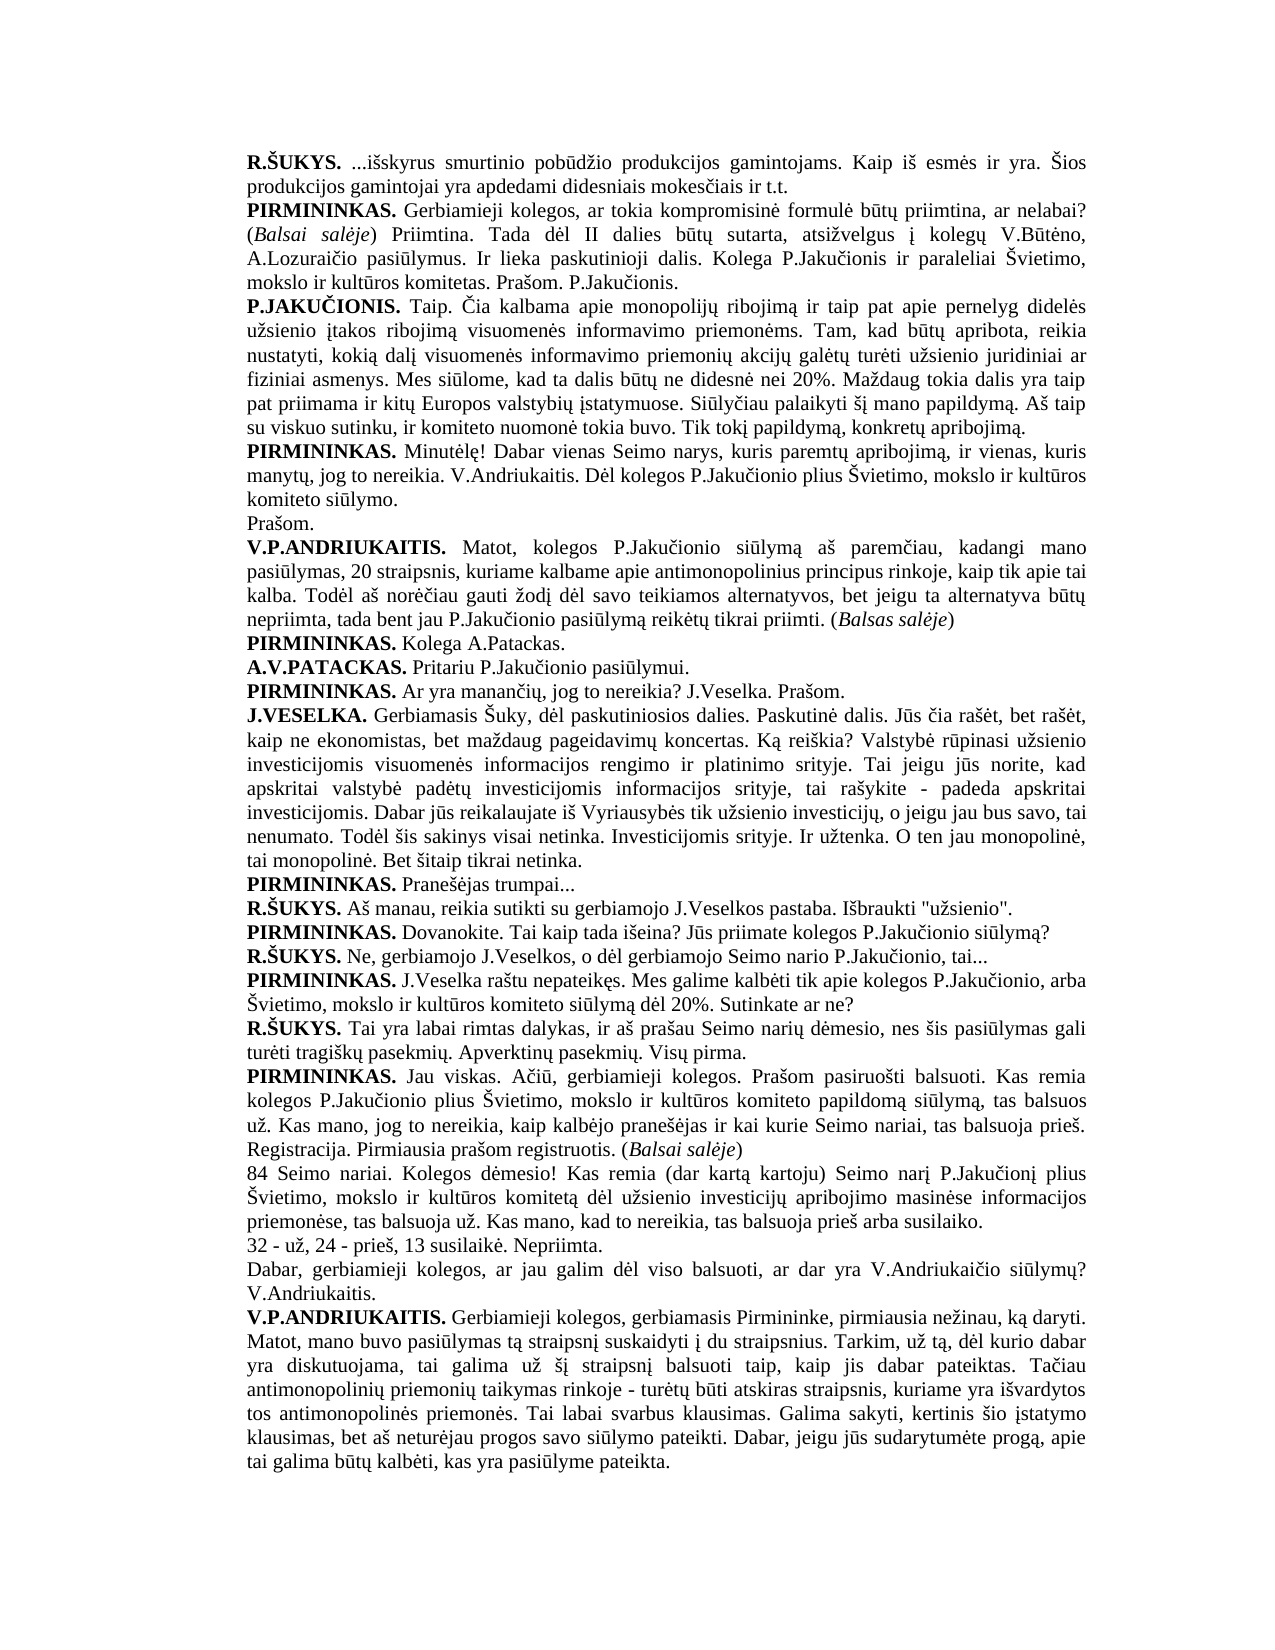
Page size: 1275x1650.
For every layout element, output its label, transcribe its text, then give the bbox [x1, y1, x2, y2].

text Prašom. [247, 511, 1087, 535]
text R.ŠUKYS. Aš manau, reikia sutikti su gerbiamojo J.Veselkos pastaba. Išbraukti "užsienio". [247, 896, 1087, 920]
text R.ŠUKYS. Ne, gerbiamojo J.Veselkos, o dėl gerbiamojo Seimo nario P.Jakučionio, tai... [247, 944, 1087, 968]
text PIRMININKAS. J.Veselka raštu nepateikęs. Mes galime kalbėti tik apie kolegos P.Jakučionio, arba Švietimo, mokslo ir kultūros komiteto siūlymą dėl 20%. Sutinkate ar ne? [247, 968, 1087, 1016]
text Dabar, gerbiamieji kolegos, ar jau galim dėl viso balsuoti, ar dar yra V.Andriukaičio siūlymų? V.Andriukaitis. [247, 1257, 1087, 1305]
text PIRMININKAS. Jau viskas. Ačiū, gerbiamieji kolegos. Prašom pasiruošti balsuoti. Kas remia kolegos P.Jakučionio plius Švietimo, mokslo ir kultūros komiteto papildomą siūlymą, tas balsuos už. Kas mano, jog to nereikia, kaip kalbėjo pranešėjas ir kai kurie Seimo nariai, tas balsuoja prieš. Registracija. Pirmiausia prašom registruotis. (Balsai salėje) [247, 1064, 1087, 1161]
text R.ŠUKYS. ...išskyrus smurtinio pobūdžio produkcijos gamintojams. Kaip iš esmės ir yra. Šios produkcijos gamintojai yra apdedami didesniais mokesčiais ir t.t. [247, 150, 1087, 198]
text PIRMININKAS. Minutėlę! Dabar vienas Seimo narys, kuris paremtų apribojimą, ir vienas, kuris manytų, jog to nereikia. V.Andriukaitis. Dėl kolegos P.Jakučionio plius Švietimo, mokslo ir kultūros komiteto siūlymo. [247, 439, 1087, 511]
text P.JAKUČIONIS. Taip. Čia kalbama apie monopolijų ribojimą ir taip pat apie pernelyg didelės užsienio įtakos ribojimą visuomenės informavimo priemonėms. Tam, kad būtų apribota, reikia nustatyti, kokią dalį visuomenės informavimo priemonių akcijų galėtų turėti užsienio juridiniai ar fiziniai asmenys. Mes siūlome, kad ta dalis būtų ne didesnė nei 20%. Maždaug tokia dalis yra taip pat priimama ir kitų Europos valstybių įstatymuose. Siūlyčiau palaikyti šį mano papildymą. Aš taip su viskuo sutinku, ir komiteto nuomonė tokia buvo. Tik tokį papildymą, konkretų apribojimą. [247, 294, 1087, 439]
text V.P.ANDRIUKAITIS. Matot, kolegos P.Jakučionio siūlymą aš paremčiau, kadangi mano pasiūlymas, 20 straipsnis, kuriame kalbame apie antimonopolinius principus rinkoje, kaip tik apie tai kalba. Todėl aš norėčiau gauti žodį dėl savo teikiamos alternatyvos, bet jeigu ta alternatyva būtų nepriimta, tada bent jau P.Jakučionio pasiūlymą reikėtų tikrai priimti. (Balsas salėje) [247, 535, 1087, 631]
text A.V.PATACKAS. Pritariu P.Jakučionio pasiūlymui. [247, 655, 1087, 679]
text PIRMININKAS. Ar yra manančių, jog to nereikia? J.Veselka. Prašom. [247, 679, 1087, 703]
text V.P.ANDRIUKAITIS. Gerbiamieji kolegos, gerbiamasis Pirmininke, pirmiausia nežinau, ką daryti. Matot, mano buvo pasiūlymas tą straipsnį suskaidyti į du straipsnius. Tarkim, už tą, dėl kurio dabar yra diskutuojama, tai galima už šį straipsnį balsuoti taip, kaip jis dabar pateiktas. Tačiau antimonopolinių priemonių taikymas rinkoje - turėtų būti atskiras straipsnis, kuriame yra išvardytos tos antimonopolinės priemonės. Tai labai svarbus klausimas. Galima sakyti, kertinis šio įstatymo klausimas, bet aš neturėjau progos savo siūlymo pateikti. Dabar, jeigu jūs sudarytumėte progą, apie tai galima būtų kalbėti, kas yra pasiūlyme pateikta. [247, 1305, 1087, 1473]
text PIRMININKAS. Pranešėjas trumpai... [247, 872, 1087, 896]
text J.VESELKA. Gerbiamasis Šuky, dėl paskutiniosios dalies. Paskutinė dalis. Jūs čia rašėt, bet rašėt, kaip ne ekonomistas, bet maždaug pageidavimų koncertas. Ką reiškia? Valstybė rūpinasi užsienio investicijomis visuomenės informacijos rengimo ir platinimo srityje. Tai jeigu jūs norite, kad apskritai valstybė padėtų investicijomis informacijos srityje, tai rašykite - padeda apskritai investicijomis. Dabar jūs reikalaujate iš Vyriausybės tik užsienio investicijų, o jeigu jau bus savo, tai nenumato. Todėl šis sakinys visai netinka. Investicijomis srityje. Ir užtenka. O ten jau monopolinė, tai monopolinė. Bet šitaip tikrai netinka. [247, 703, 1087, 872]
text PIRMININKAS. Kolega A.Patackas. [247, 631, 1087, 655]
text R.ŠUKYS. Tai yra labai rimtas dalykas, ir aš prašau Seimo narių dėmesio, nes šis pasiūlymas gali turėti tragiškų pasekmių. Apverktinų pasekmių. Visų pirma. [247, 1016, 1087, 1064]
text PIRMININKAS. Dovanokite. Tai kaip tada išeina? Jūs priimate kolegos P.Jakučionio siūlymą? [247, 920, 1087, 944]
text 32 - už, 24 - prieš, 13 susilaikė. Nepriimta. [247, 1233, 1087, 1257]
text 84 Seimo nariai. Kolegos dėmesio! Kas remia (dar kartą kartoju) Seimo narį P.Jakučionį plius Švietimo, mokslo ir kultūros komitetą dėl užsienio investicijų apribojimo masinėse informacijos priemonėse, tas balsuoja už. Kas mano, kad to nereikia, tas balsuoja prieš arba susilaiko. [247, 1161, 1087, 1233]
text PIRMININKAS. Gerbiamieji kolegos, ar tokia kompromisinė formulė būtų priimtina, ar nelabai? (Balsai salėje) Priimtina. Tada dėl II dalies būtų sutarta, atsižvelgus į kolegų V.Būtėno, A.Lozuraičio pasiūlymus. Ir lieka paskutinioji dalis. Kolega P.Jakučionis ir paraleliai Švietimo, mokslo ir kultūros komitetas. Prašom. P.Jakučionis. [247, 198, 1087, 294]
